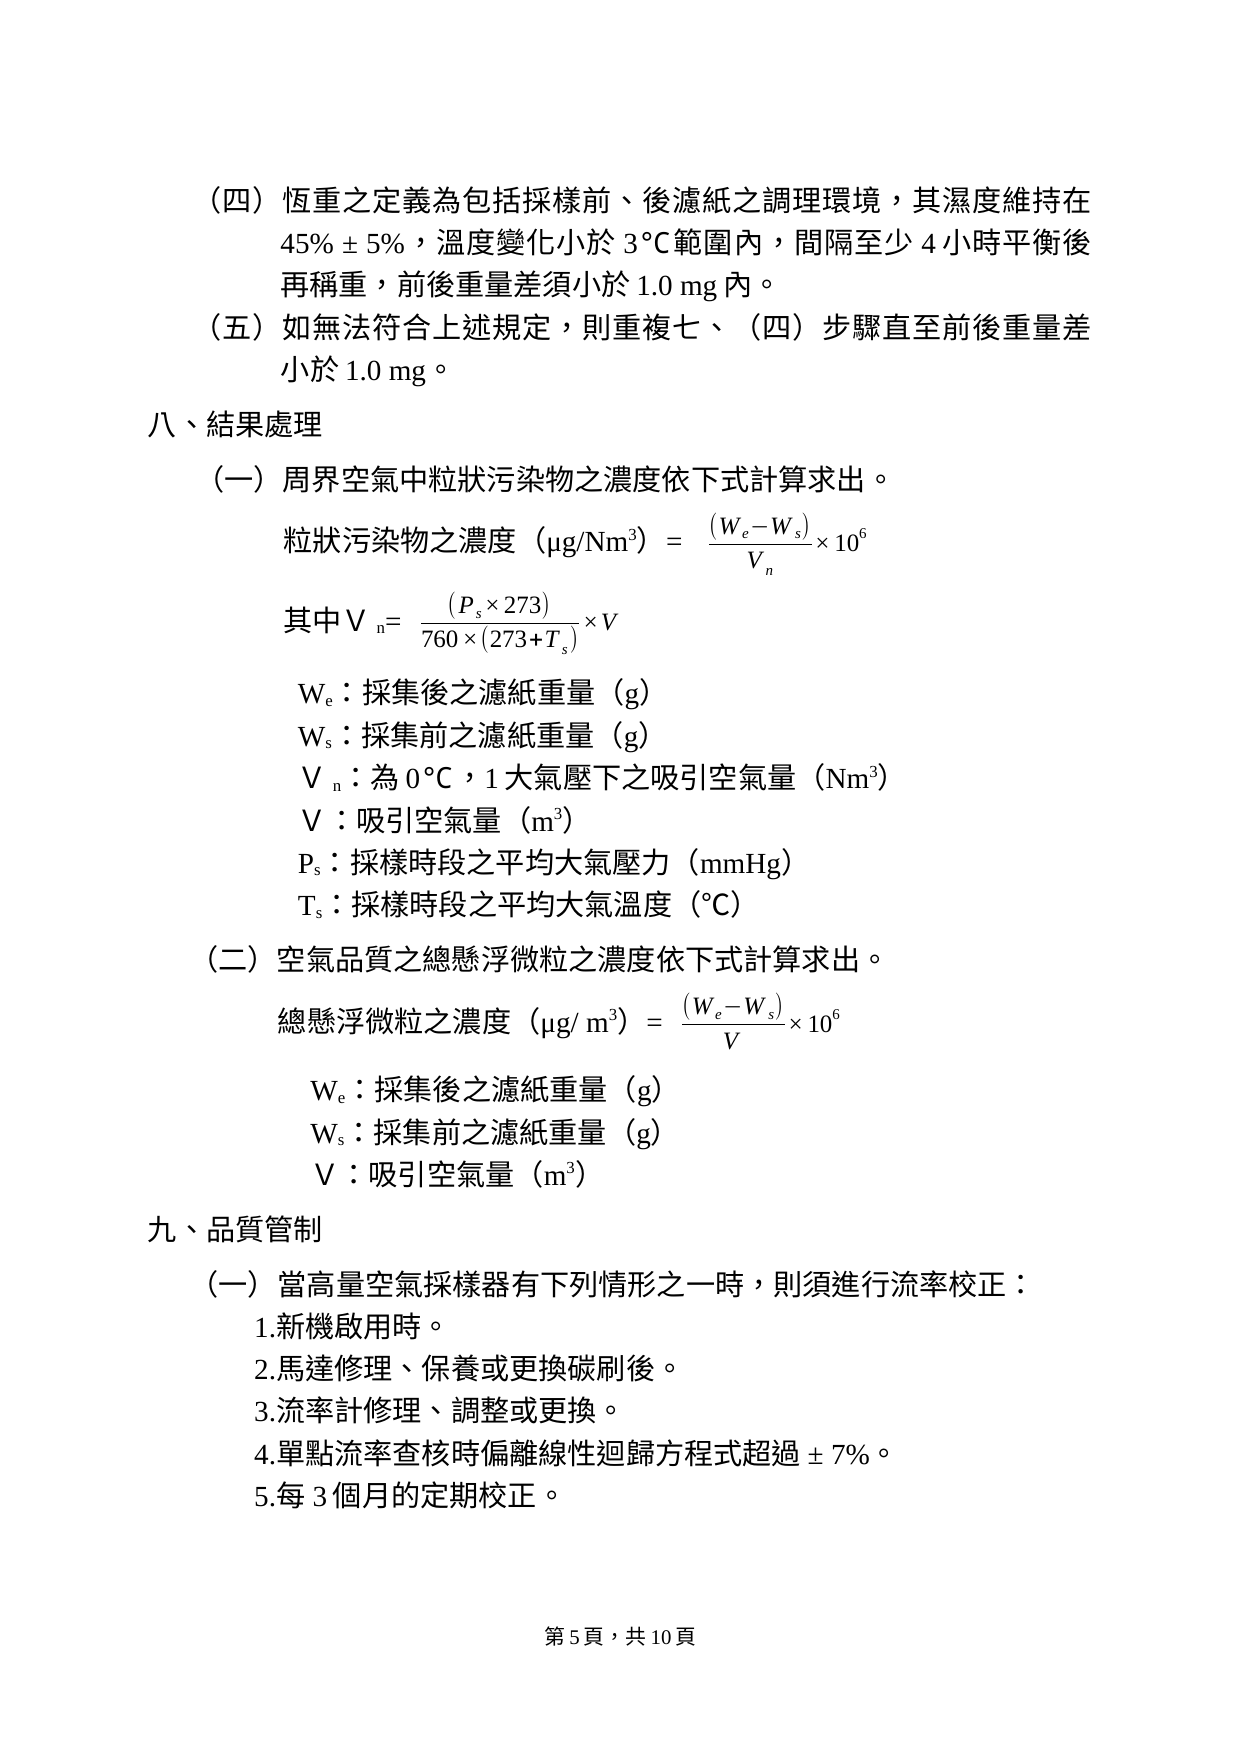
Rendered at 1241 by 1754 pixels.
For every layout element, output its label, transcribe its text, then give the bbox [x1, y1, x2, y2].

text We：採集後之濾紙重量（g） Ws：採集前之濾紙重量（g） Ｖ：吸引空氣量（m3） [310, 1067, 1092, 1194]
text Ts：採樣時段之平均大氣溫度（℃） [298, 882, 1092, 924]
list 九、品質管制 [148, 1206, 1092, 1249]
list （一）周界空氣中粒狀污染物之濃度依下式計算求出。 [195, 456, 1092, 498]
text We：採集後之濾紙重量（g） Ws：採集前之濾紙重量（g） Ｖn：為0℃，1大氣壓下之吸引空氣量（Nm3） [298, 670, 1092, 797]
text 其中Ｖn= [254, 590, 1092, 658]
text 粒狀污染物之濃度（μg/Nm3）= [236, 511, 1092, 578]
list （四）恆重之定義為包括採樣前、後濾紙之調理環境，其濕度維持在45% ± 5%，溫度變化小於3℃範圍內，間隔至少4小時平衡後再稱重，前後重量差須小於1.0 mg內。 [192, 177, 1092, 304]
list （二）空氣品質之總懸浮微粒之濃度依下式計算求出。 [189, 936, 1092, 979]
list （五）如無法符合上述規定，則重複七、（四）步驟直至前後重量差小於1.0 mg。 [192, 304, 1092, 389]
text Ps：採樣時段之平均大氣壓力（mmHg） [298, 839, 1092, 882]
list 當高量空氣採樣器有下列情形之一時，則須進行流率校正： [189, 1261, 1092, 1303]
text 總懸浮微粒之濃度（μg/ m3）= [278, 991, 1092, 1054]
list 八、結果處理 [148, 401, 1092, 443]
list 1.新機啟用時。 2.馬達修理、保養或更換碳刷後。 3.流率計修理、調整或更換。 4.單點流率查核時偏離線性迴歸方程式超過 ± 7%。 5.每 3個月的定期校正。 [254, 1303, 1092, 1515]
text Ｖ：吸引空氣量（m3） [298, 797, 1092, 839]
